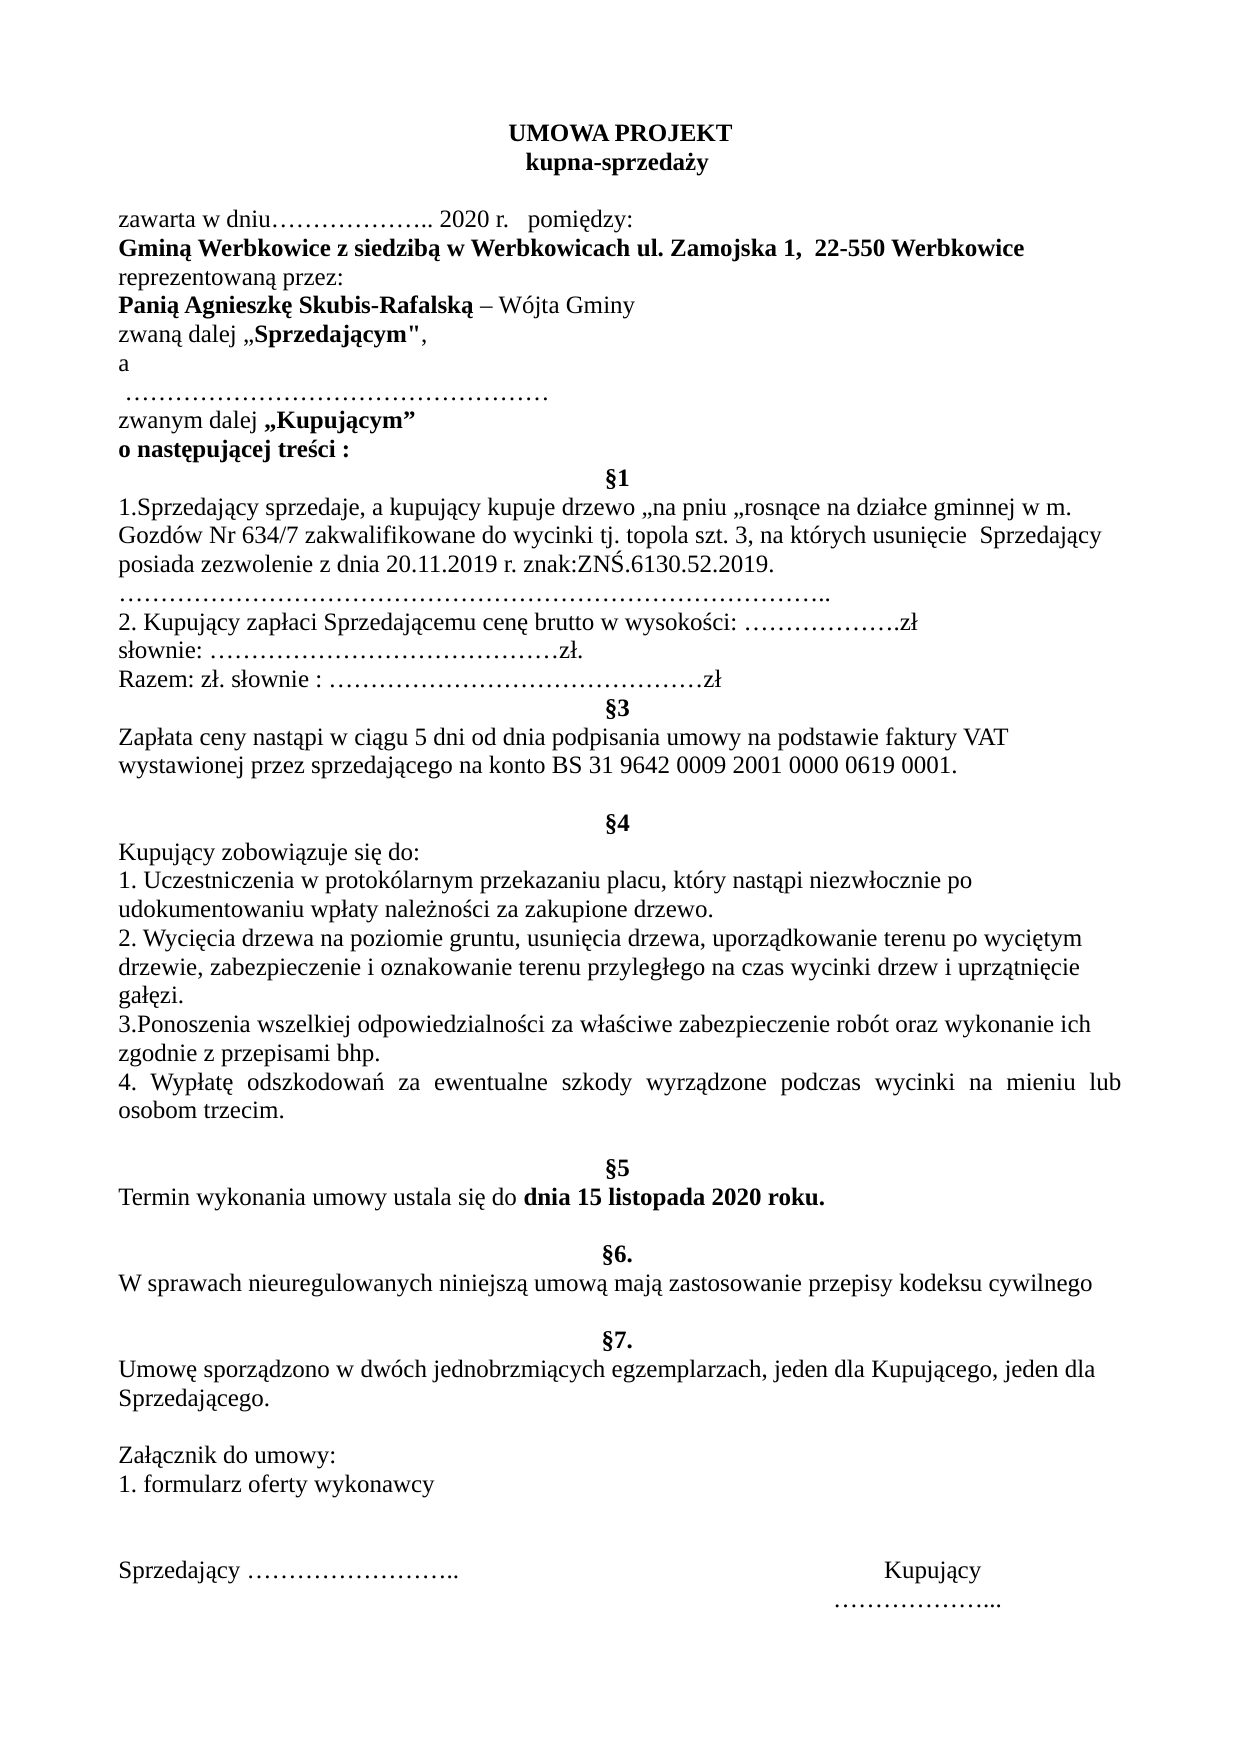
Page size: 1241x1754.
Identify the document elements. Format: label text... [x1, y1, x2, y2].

text ………………... [118, 1584, 1122, 1613]
text §1 [118, 463, 1122, 492]
text zwanym dalej „Kupującym” [118, 406, 1122, 434]
text UMOWA PROJEKT [118, 118, 1122, 147]
text W sprawach nieuregulowanych niniejszą umową mają zastosowanie przepisy kodeksu cywilnego [118, 1268, 1122, 1297]
text słownie: ……………………………………zł. [118, 636, 1122, 664]
text …………………………………………… [118, 377, 1122, 406]
text §5 [118, 1153, 1122, 1182]
text kupna-sprzedaży [118, 147, 1122, 176]
text zawarta w dniu……………….. 2020 r. pomiędzy: [118, 204, 1122, 233]
text 1. formularz oferty wykonawcy [118, 1469, 1122, 1498]
text zwaną dalej „Sprzedającym", [118, 319, 1122, 348]
text ………………………………………………………………………….. [118, 578, 1122, 607]
text Zapłata ceny nastąpi w ciągu 5 dni od dnia podpisania umowy na podstawie faktury VAT wystawionej przez sprzedającego na konto BS 31 9642 0009 2001 0000 0619 0001. [118, 722, 1122, 779]
text Załącznik do umowy: [118, 1441, 1122, 1469]
text Razem: zł. słownie : ………………………………………zł [118, 664, 1122, 693]
text 3.Ponoszenia wszelkiej odpowiedzialności za właściwe zabezpieczenie robót oraz wykonanie ich zgodnie z przepisami bhp. [118, 1009, 1122, 1067]
text §7. [118, 1326, 1122, 1354]
text Gminą Werbkowice z siedzibą w Werbkowicach ul. Zamojska 1, 22-550 Werbkowice [118, 233, 1122, 262]
text §4 [118, 808, 1122, 837]
text 4. Wypłatę odszkodowań za ewentualne szkody wyrządzone podczas wycinki na mieniu lub osobom trzecim. [118, 1067, 1122, 1124]
text Kupujący zobowiązuje się do: [118, 837, 1122, 866]
text Panią Agnieszkę Skubis-Rafalską – Wójta Gminy [118, 291, 1122, 319]
text §3 [118, 693, 1122, 722]
text a [118, 348, 1122, 377]
text 2. Wycięcia drzewa na poziomie gruntu, usunięcia drzewa, uporządkowanie terenu po wyciętym drzewie, zabezpieczenie i oznakowanie terenu przyległego na czas wycinki drzew i uprzątnięcie gałęzi. [118, 923, 1122, 1009]
text §6. [118, 1239, 1122, 1268]
text 2. Kupujący zapłaci Sprzedającemu cenę brutto w wysokości: ……………….zł [118, 607, 1122, 636]
text reprezentowaną przez: [118, 262, 1122, 291]
text Termin wykonania umowy ustala się do dnia 15 listopada 2020 roku. [118, 1182, 1122, 1211]
text Umowę sporządzono w dwóch jednobrzmiących egzemplarzach, jeden dla Kupującego, jeden dla Sprzedającego. [118, 1354, 1122, 1412]
text 1.Sprzedający sprzedaje, a kupujący kupuje drzewo „na pniu „rosnące na działce gminnej w m. Gozdów Nr 634/7 zakwalifikowane do wycinki tj. topola szt. 3, na których usunięcie Sprzedający posiada zezwolenie z dnia 20.11.2019 r. znak:ZNŚ.6130.52.2019. [118, 492, 1122, 578]
text o następującej treści : [118, 434, 1122, 463]
text 1. Uczestniczenia w protokólarnym przekazaniu placu, który nastąpi niezwłocznie po udokumentowaniu wpłaty należności za zakupione drzewo. [118, 866, 1122, 923]
text Sprzedający …………………….. Kupujący [118, 1556, 1122, 1584]
